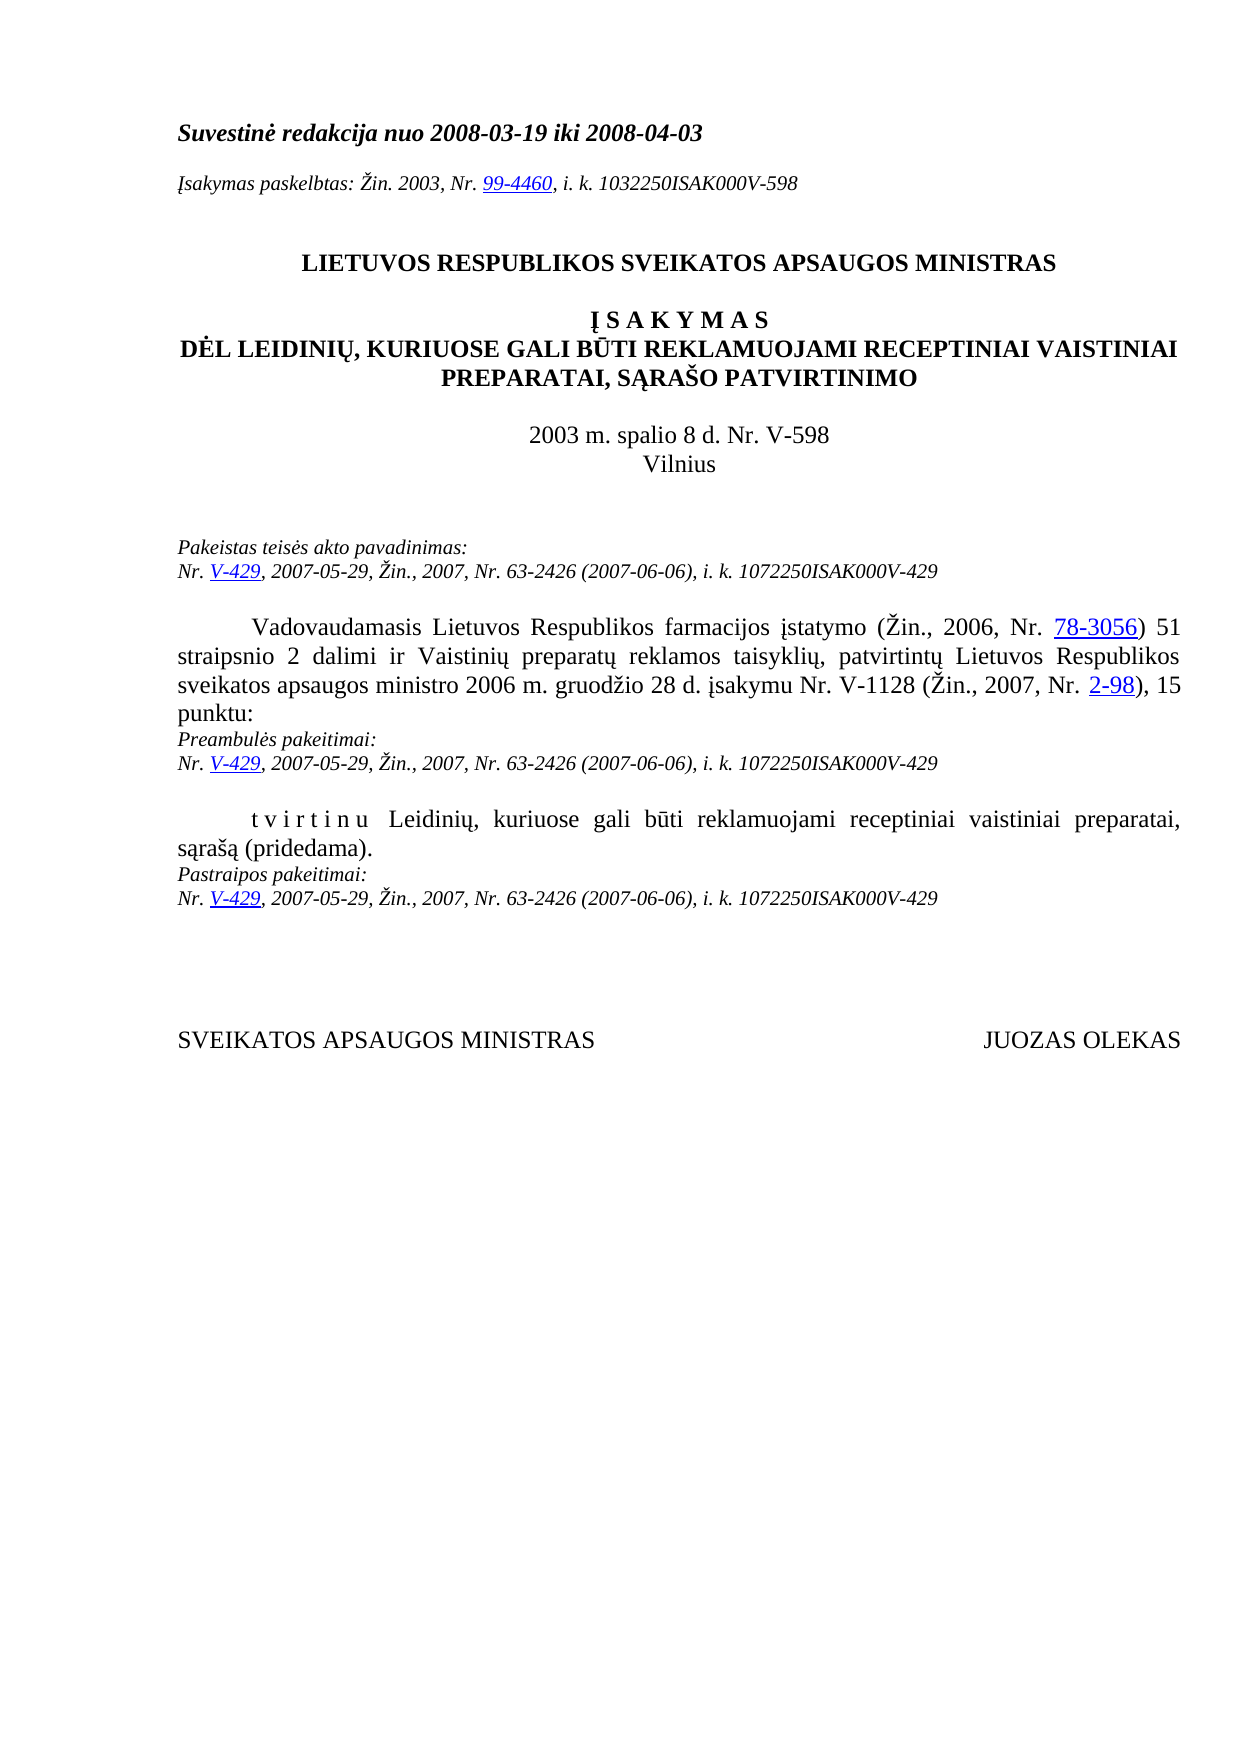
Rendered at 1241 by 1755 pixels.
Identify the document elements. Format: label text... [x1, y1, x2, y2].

text Suvestinė redakcija nuo 2008-03-19 iki 2008-04-03 [177, 118, 1181, 147]
text DĖL LEIDINIŲ, KURIUOSE GALI BŪTI REKLAMUOJAMI RECEPTINIAI VAISTINIAI PREPARATAI, SĄRAŠO PATVIRTINIMO [177, 334, 1181, 392]
text Vilnius [177, 449, 1181, 478]
text Nr. V-429, 2007-05-29, Žin., 2007, Nr. 63-2426 (2007-06-06), i. k. 1072250ISAK000V-429 [177, 559, 1181, 583]
text Vadovaudamasis Lietuvos Respublikos farmacijos įstatymo (Žin., 2006, Nr. 78-3056) 51 straipsnio 2 dalimi ir Vaistinių preparatų reklamos taisyklių, patvirtintų Lietuvos Respublikos sveikatos apsaugos ministro 2006 m. gruodžio 28 d. įsakymu Nr. V-1128 (Žin., 2007, Nr. 2-98), 15 punktu: [177, 612, 1181, 727]
text Į S A K Y M A S [177, 305, 1181, 334]
text Pakeistas teisės akto pavadinimas: [177, 535, 1181, 559]
text Nr. V-429, 2007-05-29, Žin., 2007, Nr. 63-2426 (2007-06-06), i. k. 1072250ISAK000V-429 [177, 751, 1181, 775]
text Nr. V-429, 2007-05-29, Žin., 2007, Nr. 63-2426 (2007-06-06), i. k. 1072250ISAK000V-429 [177, 886, 1181, 910]
text Pastraipos pakeitimai: [177, 862, 1181, 886]
text Įsakymas paskelbtas: Žin. 2003, Nr. 99-4460, i. k. 1032250ISAK000V-598 [177, 171, 1181, 195]
text LIETUVOS RESPUBLIKOS SVEIKATOS APSAUGOS MINISTRAS [177, 248, 1181, 277]
text tvirtinu Leidinių, kuriuose gali būti reklamuojami receptiniai vaistiniai preparatai, sąrašą (pridedama). [177, 804, 1181, 862]
text Preambulės pakeitimai: [177, 727, 1181, 751]
text 2003 m. spalio 8 d. Nr. V-598 [177, 420, 1181, 449]
text SVEIKATOS APSAUGOS MINISTRAS JUOZAS OLEKAS [177, 1025, 1181, 1053]
